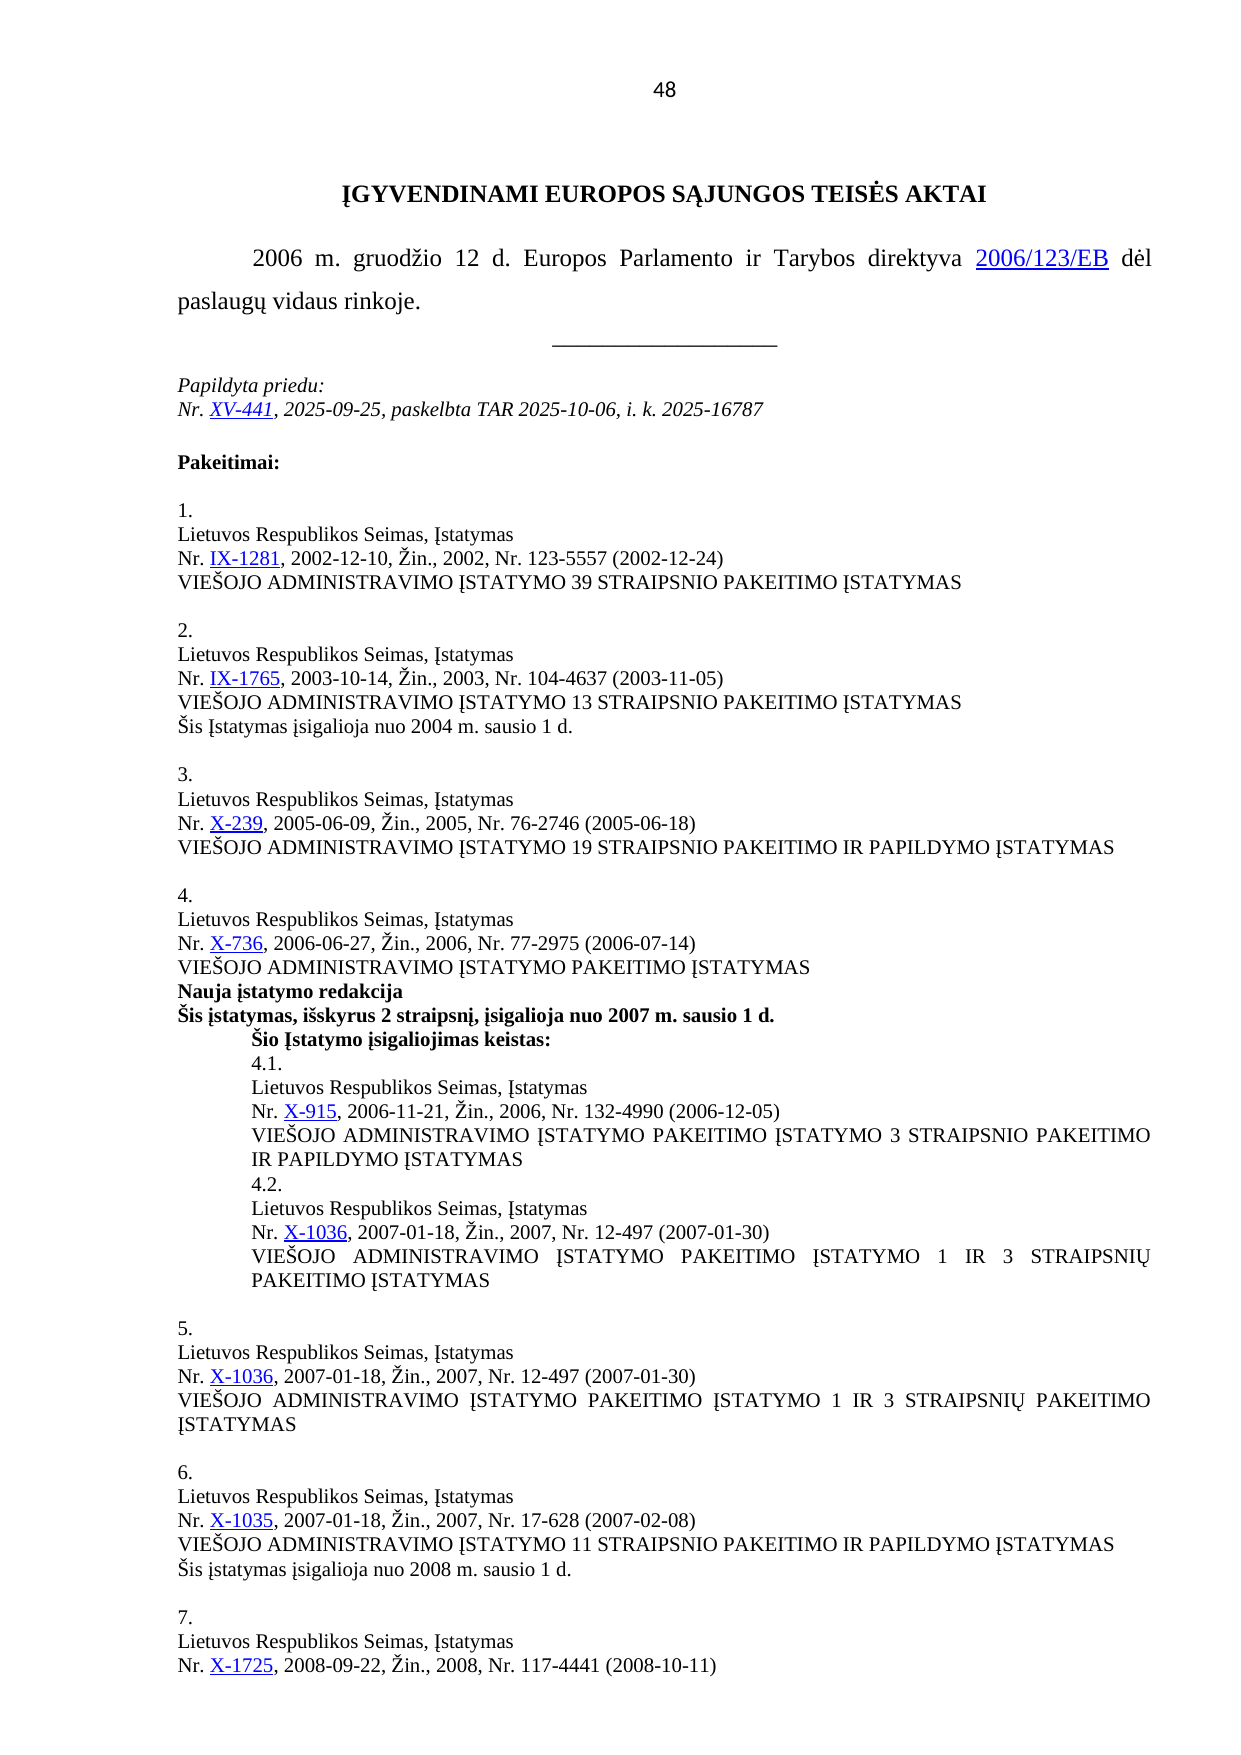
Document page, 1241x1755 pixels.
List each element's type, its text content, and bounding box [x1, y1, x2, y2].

text 2006 m. gruodžio 12 d. Europos Parlamento ir Tarybos direktyva 2006/123/EB dėl paslaugų vidaus rinkoje. [177, 243, 1152, 315]
text VIEŠOJO ADMINISTRAVIMO ĮSTATYMO PAKEITIMO ĮSTATYMAS [177, 955, 1152, 979]
text –––––––––––––––––– [177, 329, 1152, 358]
text Nr. X-736, 2006-06-27, Žin., 2006, Nr. 77-2975 (2006-07-14) [177, 931, 1152, 955]
text VIEŠOJO ADMINISTRAVIMO ĮSTATYMO PAKEITIMO ĮSTATYMO 3 STRAIPSNIO PAKEITIMO IR PAPILDYMO ĮSTATYMAS [251, 1123, 1152, 1171]
text 4. [177, 883, 1152, 907]
text Nauja įstatymo redakcija [177, 979, 1152, 1003]
text VIEŠOJO ADMINISTRAVIMO ĮSTATYMO 39 STRAIPSNIO PAKEITIMO ĮSTATYMAS [177, 570, 1152, 594]
text Pakeitimai: [177, 449, 1152, 474]
text Lietuvos Respublikos Seimas, Įstatymas [177, 1340, 1152, 1364]
text Šis įstatymas įsigalioja nuo 2008 m. sausio 1 d. [177, 1556, 1152, 1581]
text Lietuvos Respublikos Seimas, Įstatymas [177, 1484, 1152, 1508]
text 4.2. [177, 1171, 1152, 1196]
text 2. [177, 618, 1152, 642]
text Papildyta priedu: [177, 373, 1152, 397]
text Nr. X-1036, 2007-01-18, Žin., 2007, Nr. 12-497 (2007-01-30) [177, 1364, 1152, 1388]
text Nr. X-915, 2006-11-21, Žin., 2006, Nr. 132-4990 (2006-12-05) [177, 1099, 1152, 1123]
text Nr. IX-1765, 2003-10-14, Žin., 2003, Nr. 104-4637 (2003-11-05) [177, 666, 1152, 690]
text Lietuvos Respublikos Seimas, Įstatymas [177, 1196, 1152, 1219]
text VIEŠOJO ADMINISTRAVIMO ĮSTATYMO 11 STRAIPSNIO PAKEITIMO IR PAPILDYMO ĮSTATYMAS [177, 1532, 1152, 1556]
text 7. [177, 1604, 1152, 1629]
text Lietuvos Respublikos Seimas, Įstatymas [177, 907, 1152, 931]
text 4.1. [177, 1051, 1152, 1075]
text Nr. X-1725, 2008-09-22, Žin., 2008, Nr. 117-4441 (2008-10-11) [177, 1653, 1152, 1677]
text Nr. X-239, 2005-06-09, Žin., 2005, Nr. 76-2746 (2005-06-18) [177, 811, 1152, 834]
text VIEŠOJO ADMINISTRAVIMO ĮSTATYMO 13 STRAIPSNIO PAKEITIMO ĮSTATYMAS [177, 690, 1152, 714]
text Nr. XV-441, 2025-09-25, paskelbta TAR 2025-10-06, i. k. 2025-16787 [177, 397, 1152, 421]
text Nr. X-1035, 2007-01-18, Žin., 2007, Nr. 17-628 (2007-02-08) [177, 1508, 1152, 1532]
text ĮGYVENDINAMI EUROPOS SĄJUNGOS TEISĖS AKTAI [177, 172, 1152, 208]
text Nr. X-1036, 2007-01-18, Žin., 2007, Nr. 12-497 (2007-01-30) [177, 1219, 1152, 1244]
text VIEŠOJO ADMINISTRAVIMO ĮSTATYMO PAKEITIMO ĮSTATYMO 1 IR 3 STRAIPSNIŲ PAKEITIMO ĮSTATYMAS [177, 1388, 1152, 1436]
text 1. [177, 498, 1152, 522]
text Šio Įstatymo įsigaliojimas keistas: [177, 1027, 1152, 1051]
text Lietuvos Respublikos Seimas, Įstatymas [177, 642, 1152, 666]
text VIEŠOJO ADMINISTRAVIMO ĮSTATYMO PAKEITIMO ĮSTATYMO 1 IR 3 STRAIPSNIŲ PAKEITIMO ĮSTATYMAS [251, 1244, 1152, 1292]
text Lietuvos Respublikos Seimas, Įstatymas [177, 786, 1152, 811]
text Šis Įstatymas įsigalioja nuo 2004 m. sausio 1 d. [177, 714, 1152, 738]
text Nr. IX-1281, 2002-12-10, Žin., 2002, Nr. 123-5557 (2002-12-24) [177, 546, 1152, 570]
text 5. [177, 1316, 1152, 1340]
text 3. [177, 762, 1152, 786]
text Lietuvos Respublikos Seimas, Įstatymas [177, 1075, 1152, 1099]
text VIEŠOJO ADMINISTRAVIMO ĮSTATYMO 19 STRAIPSNIO PAKEITIMO IR PAPILDYMO ĮSTATYMAS [177, 834, 1152, 859]
text 6. [177, 1460, 1152, 1484]
text Šis įstatymas, išskyrus 2 straipsnį, įsigalioja nuo 2007 m. sausio 1 d. [177, 1003, 1152, 1027]
text Lietuvos Respublikos Seimas, Įstatymas [177, 1629, 1152, 1653]
text Lietuvos Respublikos Seimas, Įstatymas [177, 522, 1152, 546]
